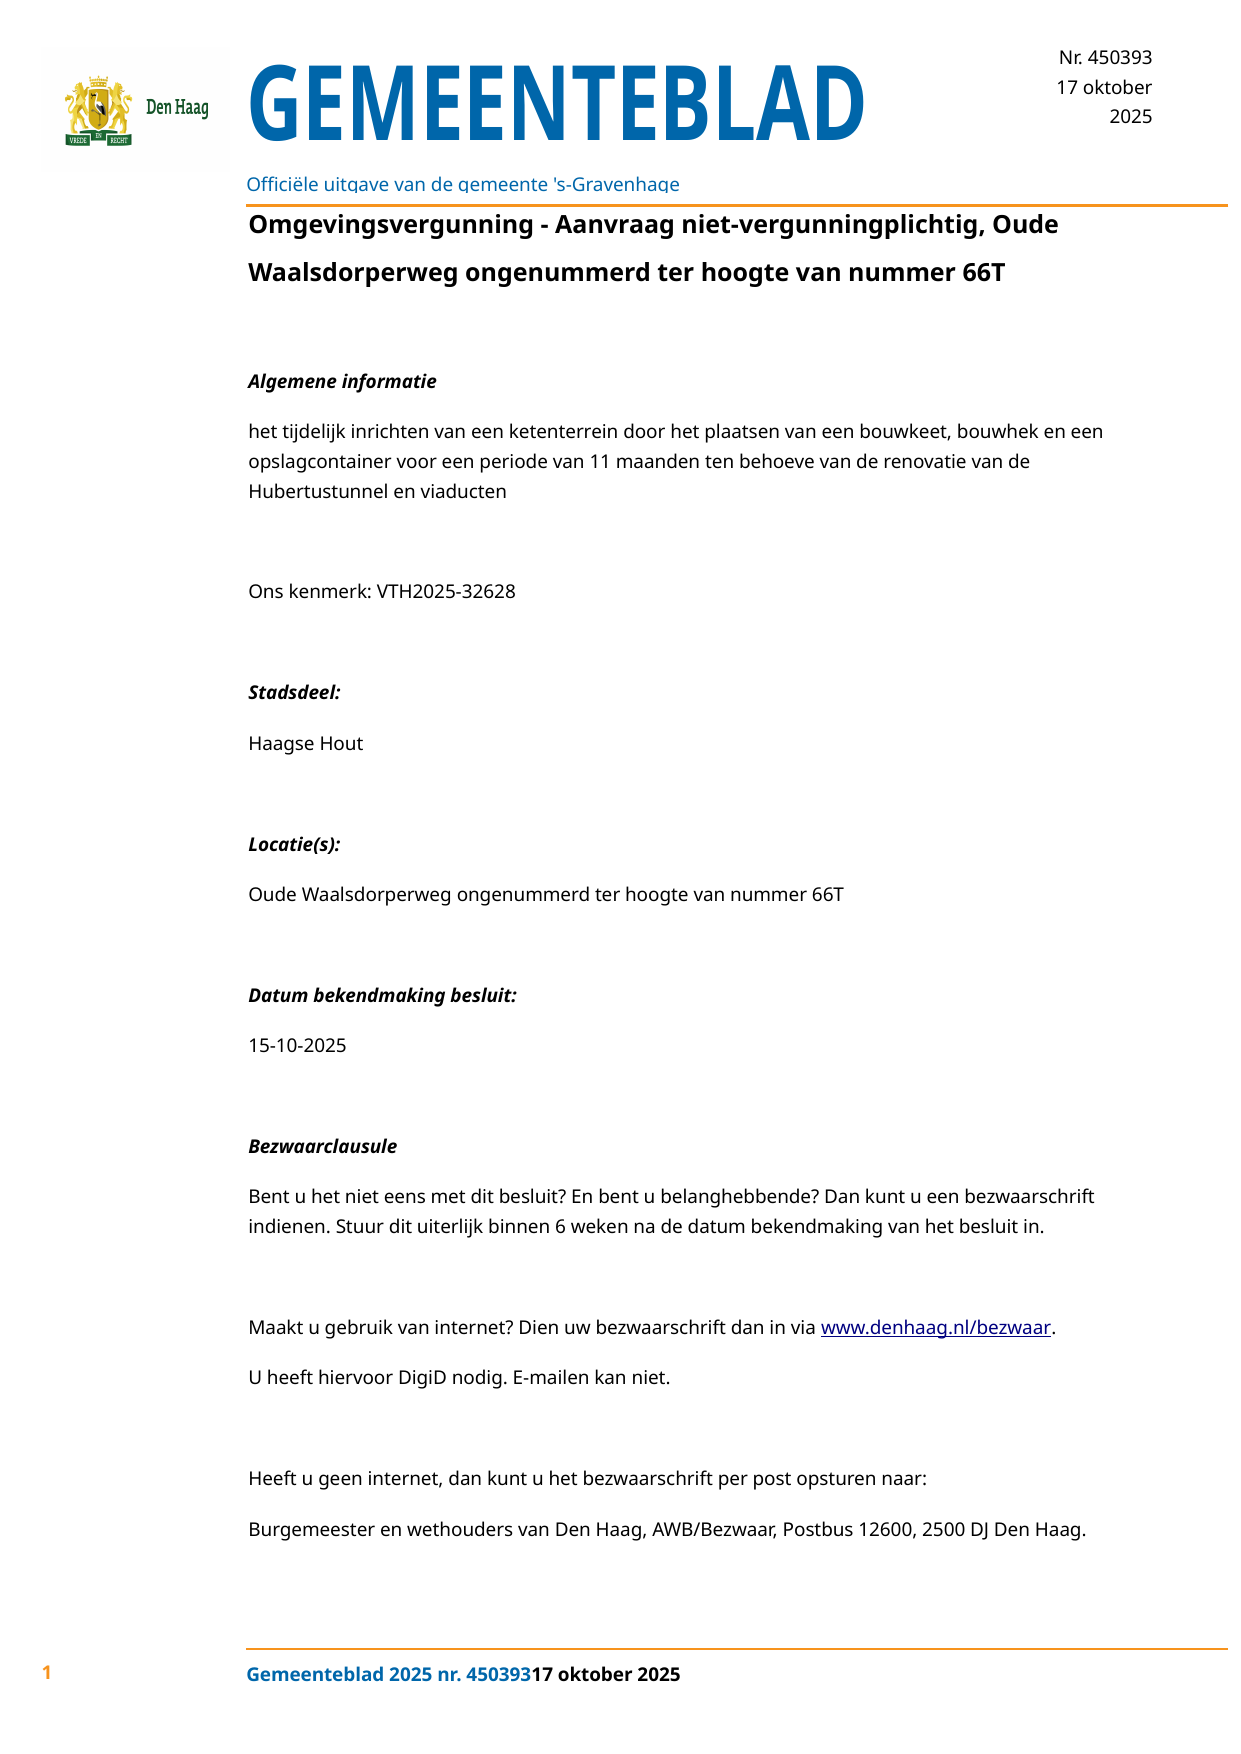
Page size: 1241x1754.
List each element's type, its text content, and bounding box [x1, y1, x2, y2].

text Burgemeester en wethouders van Den Haag, AWB/Bezwaar, Postbus 12600, 2500 DJ Den Haag. [248, 1516, 1152, 1542]
text Stadsdeel: [248, 679, 1152, 705]
text Ons kenmerk: VTH2025-32628 [248, 579, 1152, 604]
text Haagse Hout [248, 730, 1152, 756]
text Oude Waalsdorperweg ongenummerd ter hoogte van nummer 66T [248, 881, 1152, 907]
picture [41, 47, 231, 172]
text 15-10-2025 [248, 1032, 1152, 1058]
text Bezwaarclausule [248, 1133, 1152, 1159]
text U heeft hiervoor DigiD nodig. E-mailen kan niet. [248, 1364, 1152, 1390]
text Bent u het niet eens met dit besluit? En bent u belanghebbende? Dan kunt u een bezwaarschrift indienen. Stuur dit uiterlijk binnen 6 weken na de datum bekendmaking van het besluit in. [248, 1184, 1152, 1239]
text Maakt u gebruik van internet? Dien uw bezwaarschrift dan in via www.denhaag.nl/bezwaar. [248, 1314, 1152, 1340]
text Heeft u geen internet, dan kunt u het bezwaarschrift per post opsturen naar: [248, 1465, 1152, 1491]
text het tijdelijk inrichten van een ketenterrein door het plaatsen van een bouwkeet, bouwhek en een opslagcontainer voor een periode van 11 maanden ten behoeve van de renovatie van de Hubertustunnel en viaducten [248, 419, 1152, 504]
text Algemene informatie [248, 368, 1152, 394]
text Omgevingsvergunning - Aanvraag niet-vergunningplichtig, Oude Waalsdorperweg ongenummerd ter hoogte van nummer 66T [248, 207, 1152, 288]
text Locatie(s): [248, 831, 1152, 857]
text Datum bekendmaking besluit: [248, 982, 1152, 1008]
